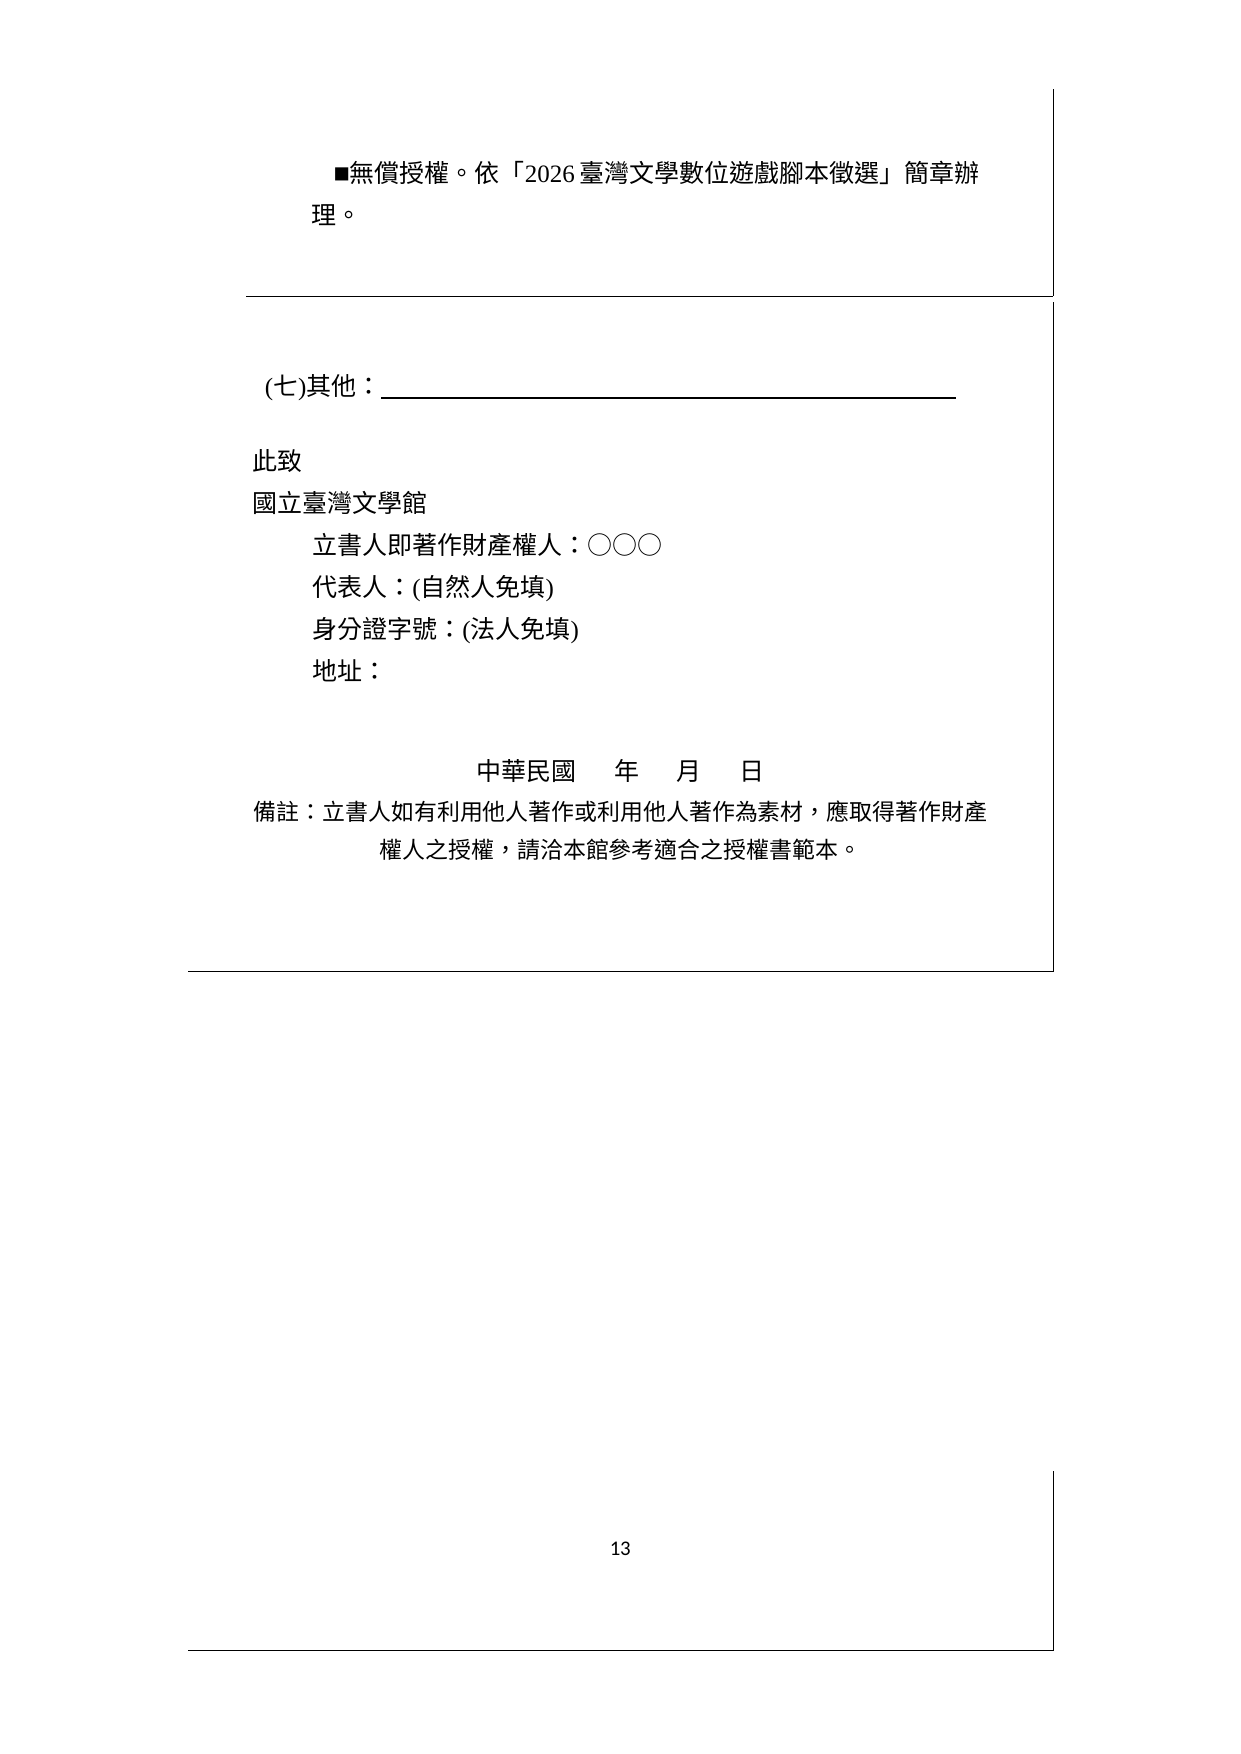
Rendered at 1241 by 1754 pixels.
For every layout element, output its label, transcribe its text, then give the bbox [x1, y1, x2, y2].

text ■無償授權。依「2026臺灣文學數位遊戲腳本徵選」簡章辦理。 [246, 89, 1053, 296]
text 地址： [187, 587, 1053, 687]
text 此致 [187, 377, 1053, 419]
text 國立臺灣文學館 [187, 419, 1053, 461]
text 立書人即著作財產權人：○○○ [187, 461, 1053, 503]
text (七)其他： [187, 302, 1053, 377]
text 身分證字號：(法人免填) [187, 545, 1053, 587]
text 代表人：(自然人免填) [187, 503, 1053, 545]
text 中華民國 年 月 日 備註：立書人如有利用他人著作或利用他人著作為素材，應取得著作財產權人之授權，請洽本館參考適合之授權書範本。 [187, 687, 1053, 865]
